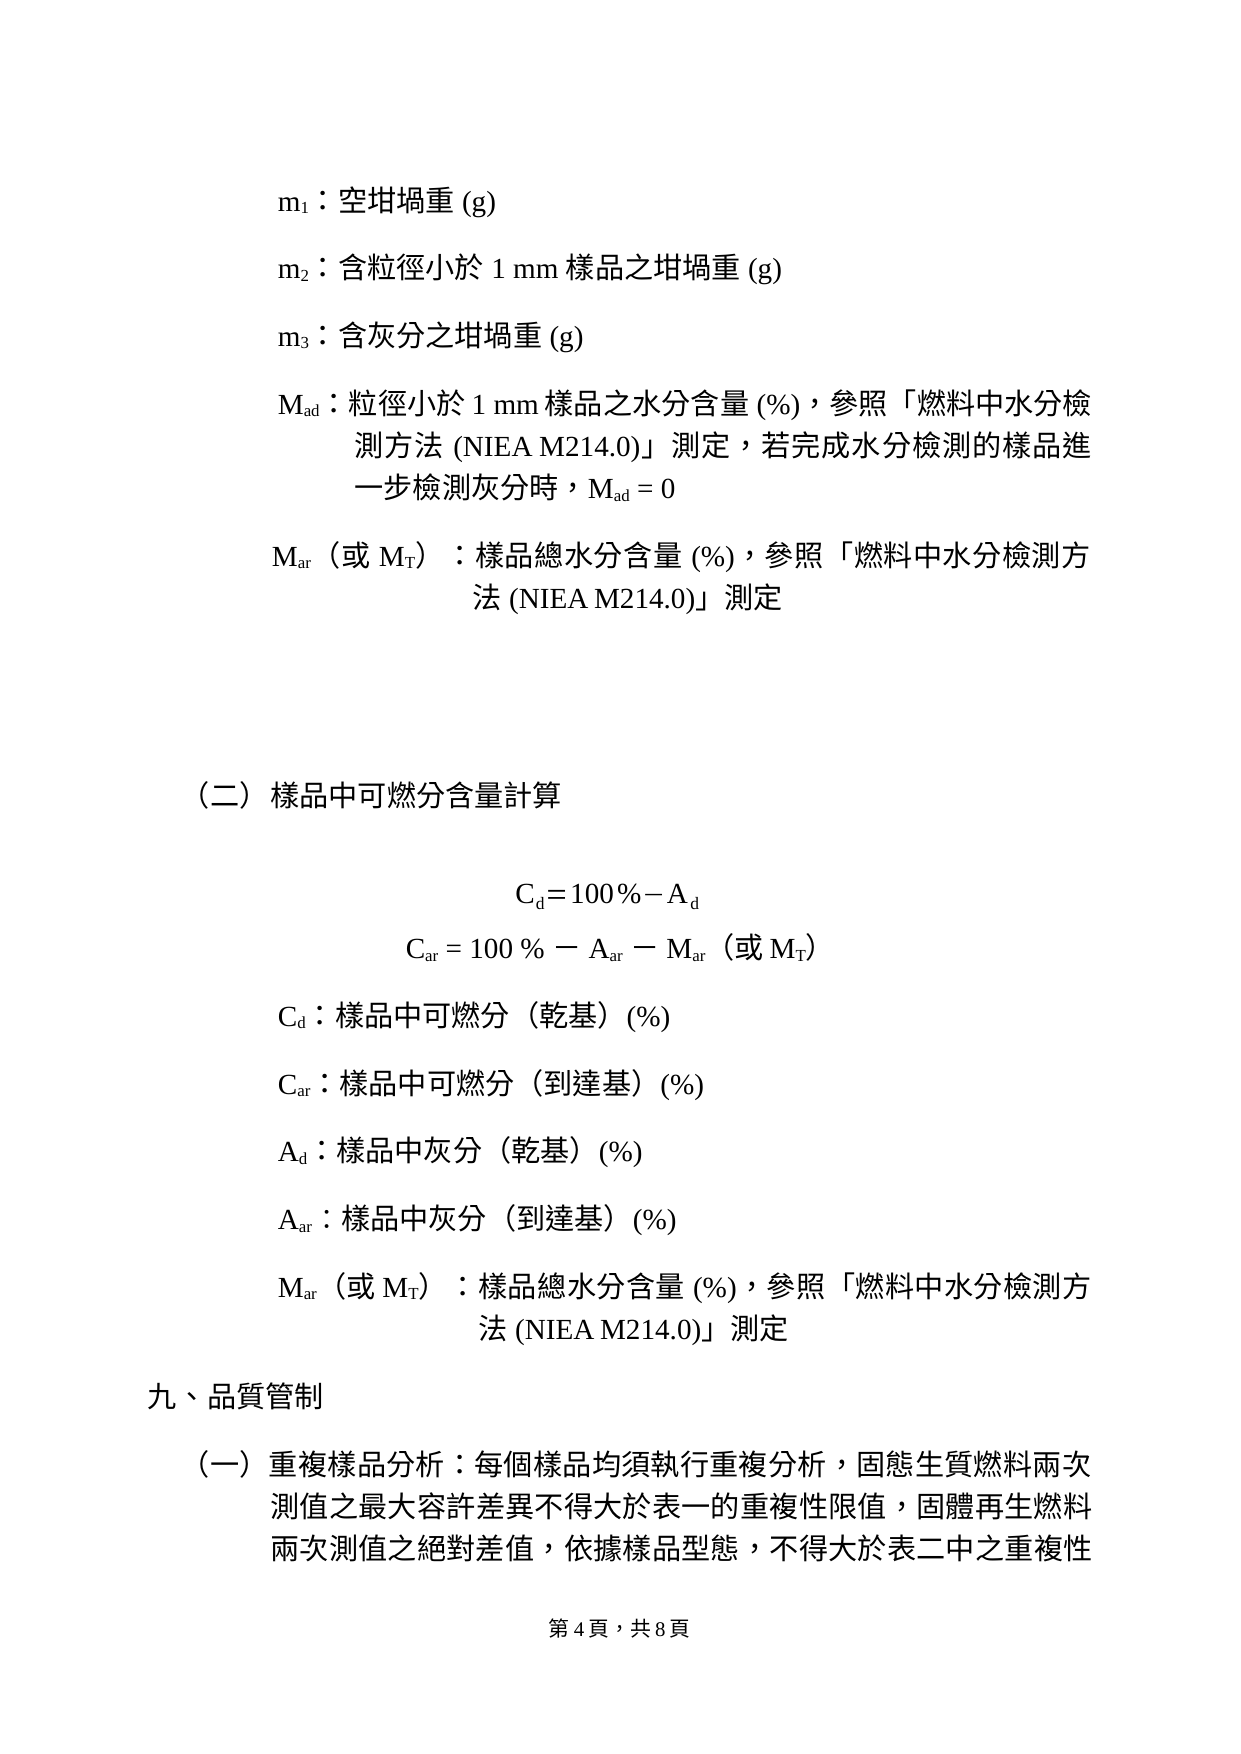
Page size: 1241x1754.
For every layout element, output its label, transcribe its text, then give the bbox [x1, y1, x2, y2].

text Aar：樣品中灰分（到達基）(%) [260, 1196, 1092, 1238]
subtitle Mar（或 MT）：樣品總水分含量 (%)，參照「燃料中水分檢測方法 (NIEA M214.0)」測定 [272, 533, 1092, 617]
list 樣品中可燃分含量計算 [181, 773, 1092, 815]
text Car = 100 % － Aar － Mar（或MT） [148, 925, 1092, 967]
subtitle m2：含粒徑小於 1 mm 樣品之坩堝重 (g) [207, 245, 1092, 287]
text Car：樣品中可燃分（到達基）(%) [260, 1060, 1092, 1103]
subtitle m3：含灰分之坩堝重 (g) [207, 313, 1092, 355]
text Ad：樣品中灰分（乾基）(%) [260, 1128, 1092, 1170]
subtitle Mad：粒徑小於1 mm樣品之水分含量 (%)，參照「燃料中水分檢測方法 (NIEA M214.0)」測定，若完成水分檢測的樣品進一步檢測灰分時，Mad = 0 [278, 380, 1092, 507]
text Mar（或MT）：樣品總水分含量 (%)，參照「燃料中水分檢測方法 (NIEA M214.0)」測定 [278, 1263, 1092, 1348]
text （一）重複樣品分析：每個樣品均須執行重複分析，固態生質燃料兩次測值之最大容許差異不得大於表一的重複性限值，固體再生燃料兩次測值之絕對差值，依據樣品型態，不得大於表二中之重複性 [181, 1441, 1092, 1568]
list 品質管制 [148, 1373, 1092, 1416]
subtitle m1：空坩堝重 (g) [207, 177, 1092, 219]
text Cd：樣品中可燃分（乾基）(%) [260, 993, 1092, 1035]
